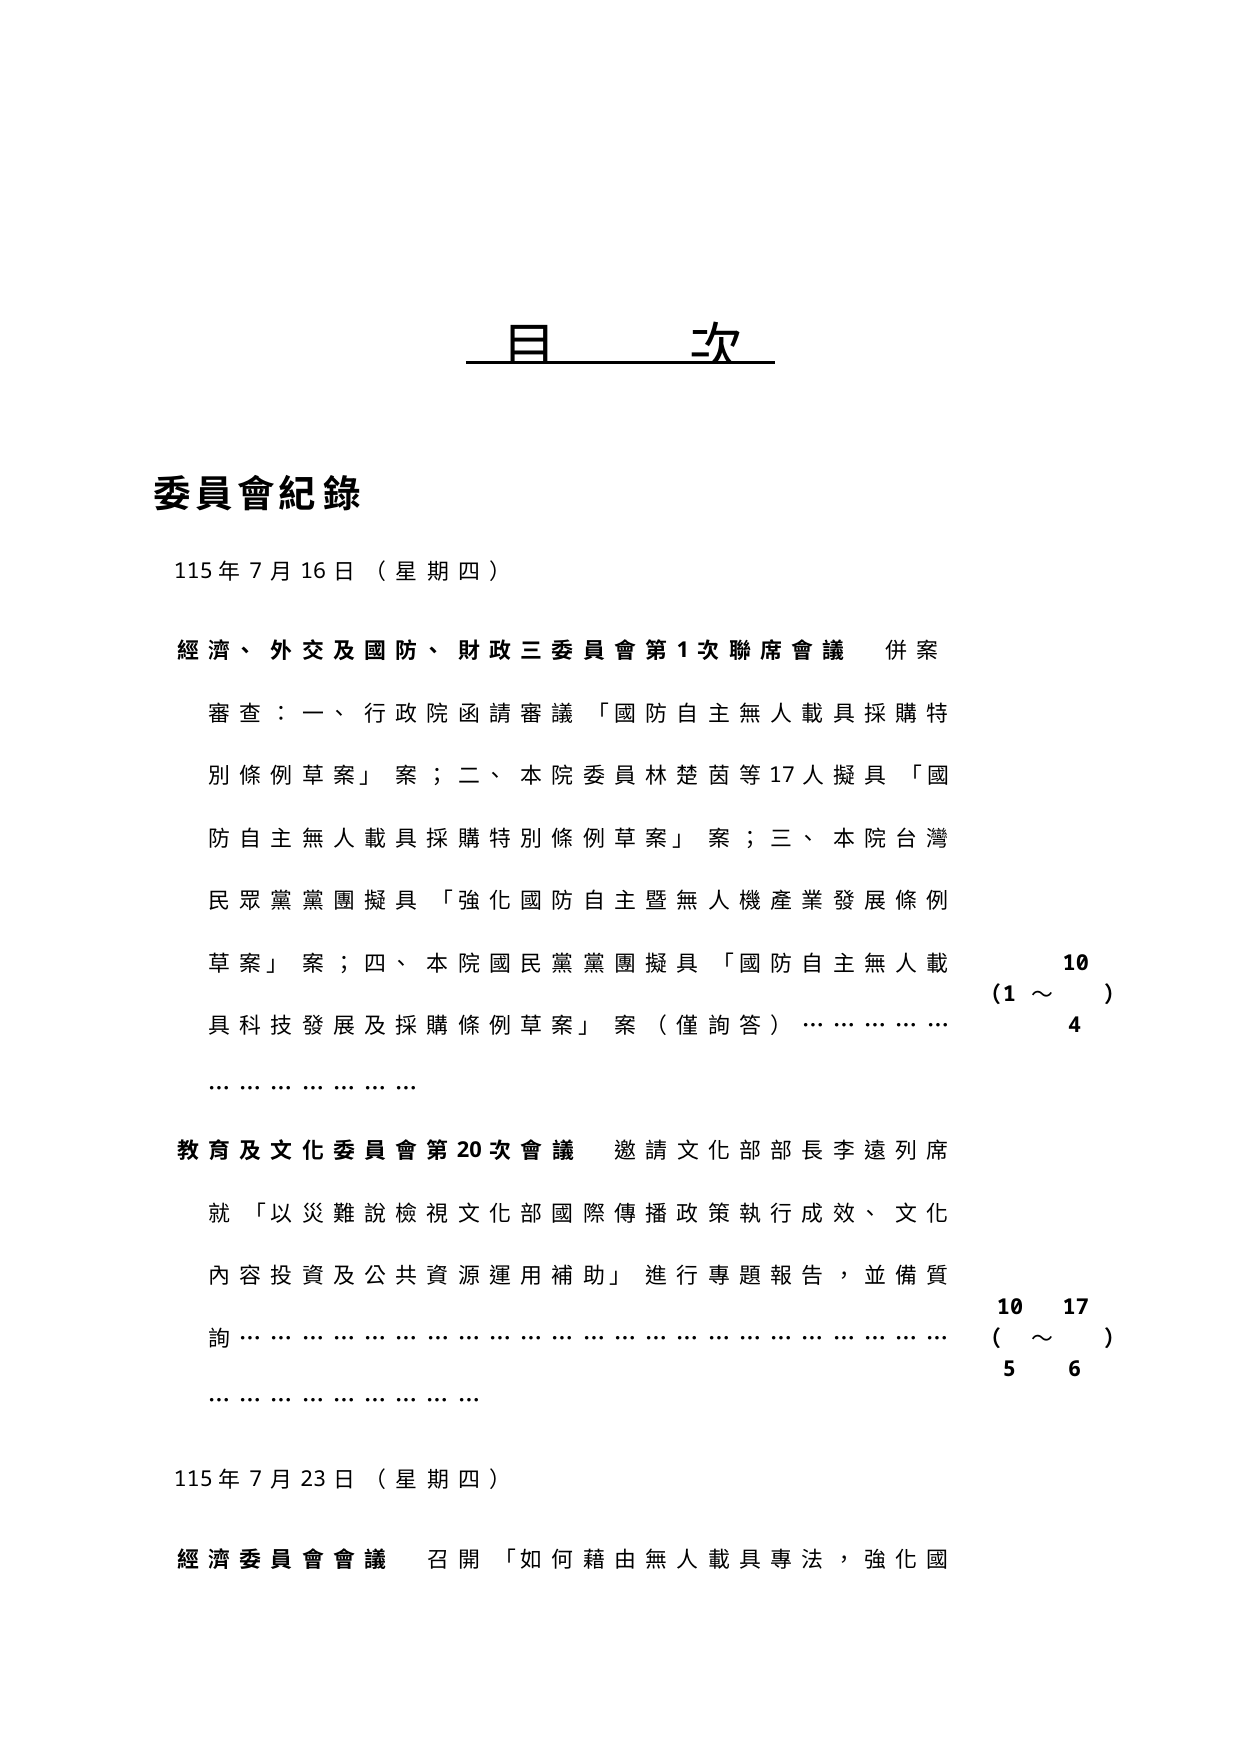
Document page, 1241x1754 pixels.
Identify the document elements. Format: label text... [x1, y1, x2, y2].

table_cell 104 [1053, 618, 1091, 1118]
table_cell （ [967, 618, 986, 1118]
table_cell 177 [986, 1526, 1023, 1589]
table_cell 176 [1053, 1118, 1091, 1431]
table_cell ～ [1023, 1118, 1053, 1431]
table_cell （ [967, 1526, 986, 1589]
table_cell 105 [986, 1118, 1023, 1431]
table_cell 經濟委員會會議 召開「如何藉由無人載具專法，強化國 [150, 1526, 967, 1589]
table_cell ） [1091, 1526, 1108, 1589]
table_cell 經濟、外交及國防、財政三委員會第1次聯席會議 併案審查：一、行政院函請審議「國防自主無人載具採購特別條例草案」案；二、本院委員林楚茵等17人擬具「國防自主無人載具採購特別條例草案」案；三、本院台灣民眾黨黨團擬具「強化國防自主暨無人機產業發展條例草案」案；四、本院國民黨黨團擬具「國防自主無人載具科技發展及採購條例草案」案（僅詢答）……………………………… [150, 618, 967, 1118]
table_cell [1023, 1526, 1053, 1589]
table_header 目 次 [466, 281, 774, 361]
table_cell ） [1091, 618, 1108, 1118]
table_cell ） [1091, 1118, 1108, 1431]
table_cell 1 [986, 618, 1023, 1118]
table_cell 教育及文化委員會第20次會議 邀請文化部部長李遠列席就「以災難說檢視文化部國際傳播政策執行成效、文化內容投資及公共資源運用補助」進行專題報告，並備質詢…………………………………………………………………………………… [150, 1118, 967, 1431]
table_header 委員會紀錄 115年7月16日（星期四） [150, 443, 1108, 618]
table_cell （ [967, 1118, 986, 1431]
table_cell ～ [1023, 618, 1053, 1118]
table_cell [1053, 1526, 1091, 1589]
table_cell 115年7月23日（星期四） [150, 1431, 1108, 1526]
